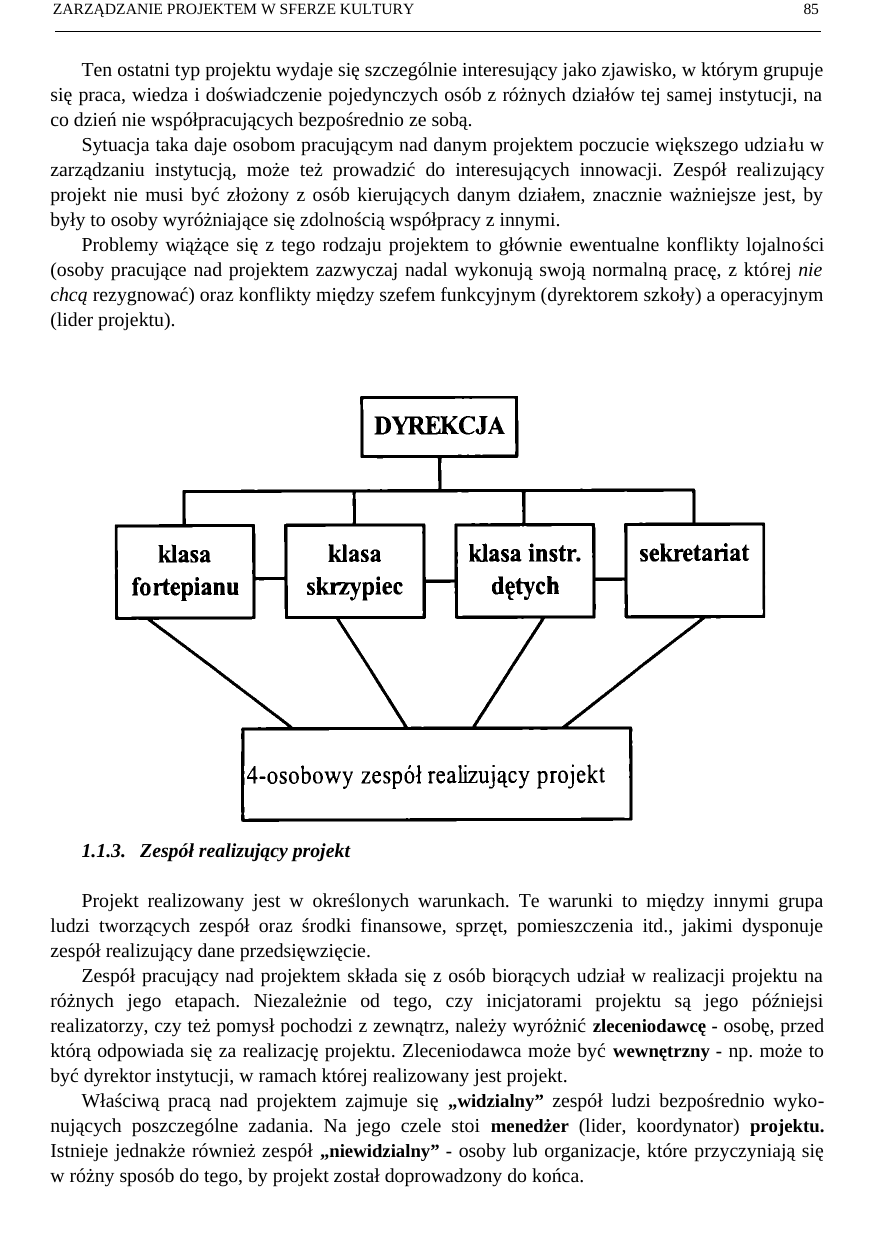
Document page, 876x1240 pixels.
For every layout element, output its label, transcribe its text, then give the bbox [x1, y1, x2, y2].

subtitle 1.1.3. Zespół realizujący projekt [50, 838, 824, 861]
text Ten ostatni typ projektu wydaje się szczególnie interesujący jako zjawisko, w którym grupuje się praca, wiedza i doświadczenie pojedynczych osób z różnych działów tej samej instytucji, na co dzień nie współpracujących bezpośrednio ze sobą. [50, 58, 824, 131]
text 85 [803, 0, 824, 18]
text Zespół pracujący nad projektem składa się z osób biorących udział w realizacji projektu na różnych jego etapach. Niezależnie od tego, czy inicjatorami projektu są jego późniejsi realizatorzy, czy też pomysł pochodzi z zewnątrz, należy wyróżnić zleceniodawcę - osobę, przed którą odpowiada się za realizację projektu. Zleceniodawca może być wewnętrzny - np. może to być dyrektor instytucji, w ramach której realizowany jest projekt. [50, 963, 824, 1086]
text Projekt realizowany jest w określonych warunkach. Te warunki to między innymi grupa ludzi tworzących zespół oraz środki finansowe, sprzęt, pomieszczenia itd., jakimi dysponuje zespół realizujący dane przedsięwzięcie. [50, 888, 824, 961]
picture [114, 396, 766, 822]
text ZARZĄDZANIE PROJEKTEM W SFERZE KULTURY [53, 0, 444, 18]
text Właściwą pracą nad projektem zajmuje się „widzialny” zespół ludzi bezpośrednio wyko­nujących poszczególne zadania. Na jego czele stoi menedżer (lider, koordynator) projektu. Istnieje jednakże również zespół „niewidzialny” - osoby lub organizacje, które przyczyniają się w różny sposób do tego, by projekt został doprowadzony do końca. [50, 1088, 824, 1186]
text Sytuacja taka daje osobom pracującym nad danym projektem poczucie większego udzia­łu w zarządzaniu instytucją, może też prowadzić do interesujących innowacji. Zespół reali­zujący projekt nie musi być złożony z osób kierujących danym działem, znacznie ważniejsze jest, by były to osoby wyróżniające się zdolnością współpracy z innymi. [50, 133, 824, 231]
text Problemy wiążące się z tego rodzaju projektem to głównie ewentualne konflikty lojalno­ści (osoby pracujące nad projektem zazwyczaj nadal wykonują swoją normalną pracę, z któ­rej nie chcą rezygnować) oraz konflikty między szefem funkcyjnym (dyrektorem szkoły) a operacyjnym (lider projektu). [50, 233, 824, 331]
